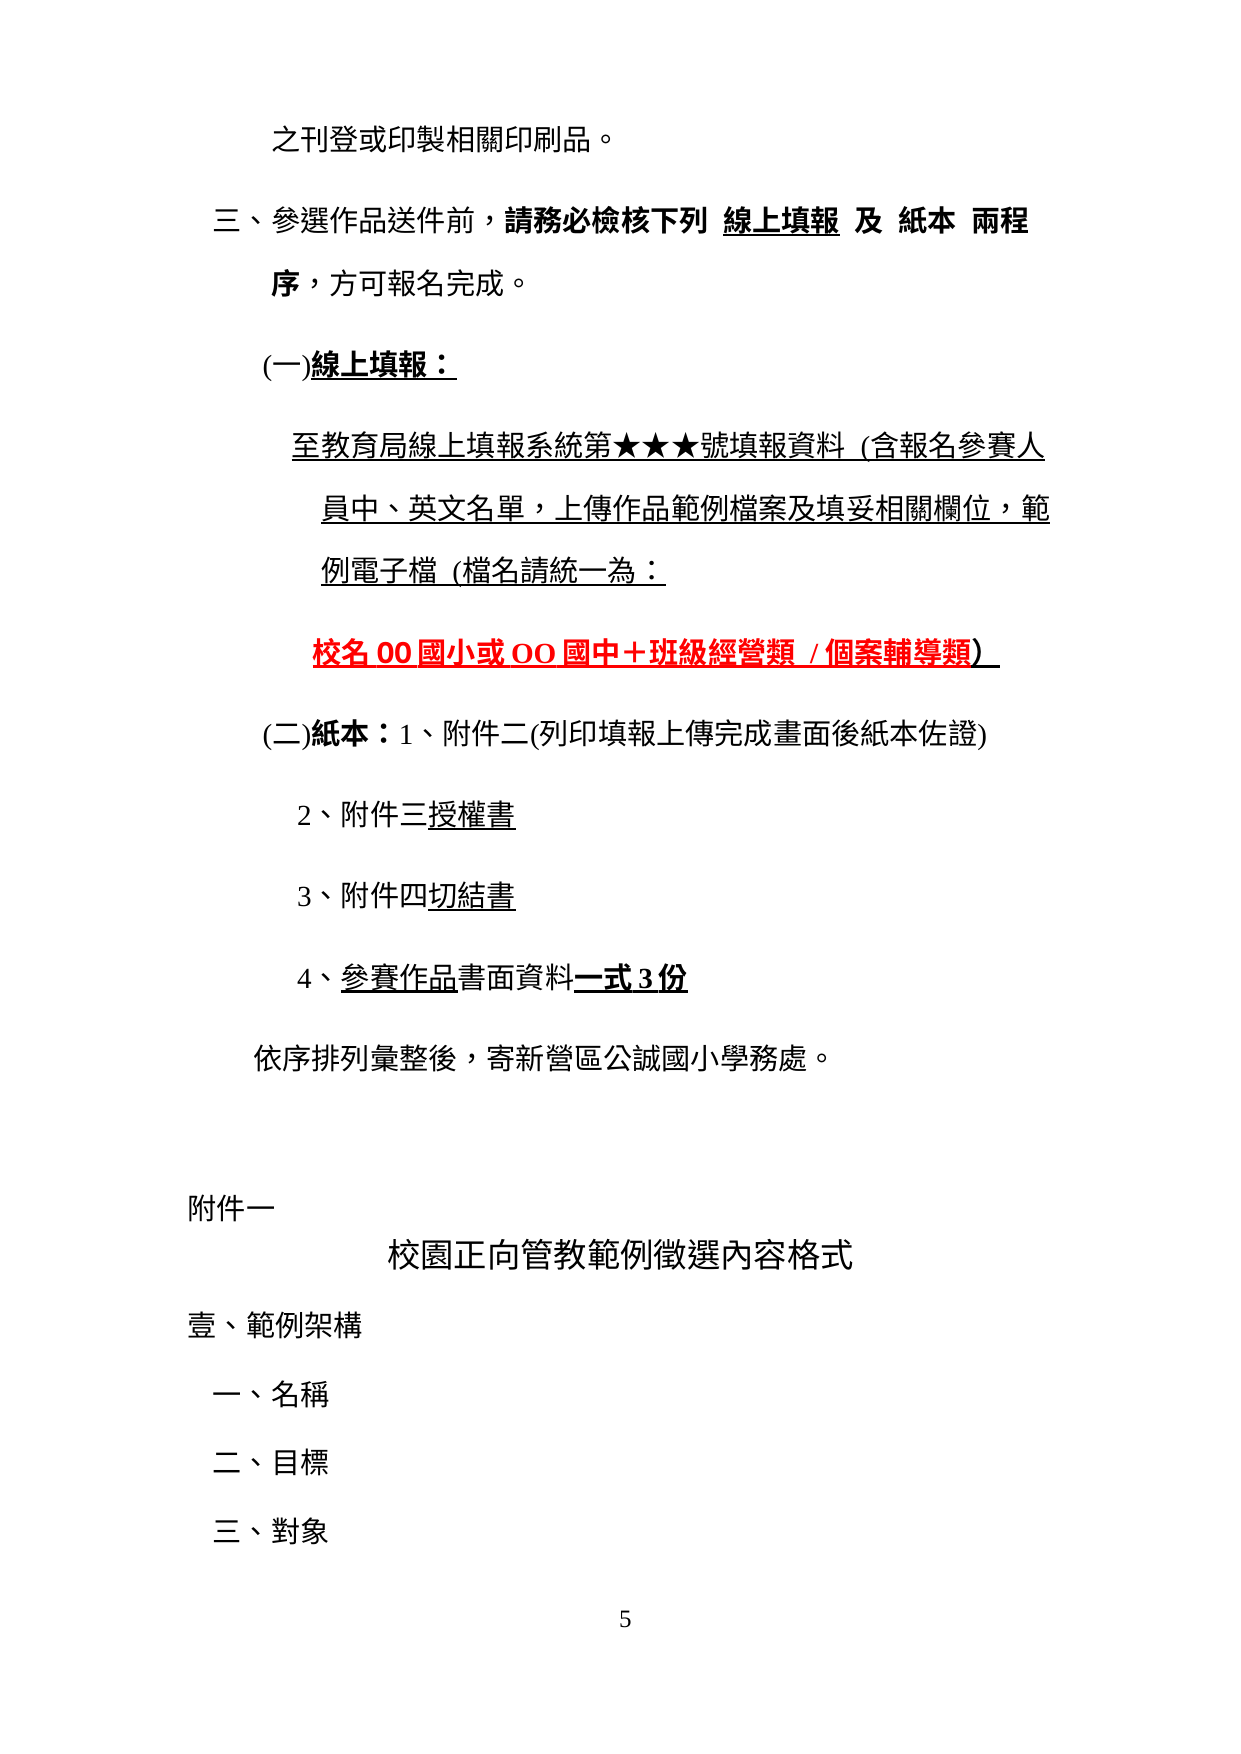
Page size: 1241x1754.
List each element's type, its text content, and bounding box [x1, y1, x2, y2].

text (一)線上填報： [262, 321, 1053, 384]
text 一、名稱 [212, 1365, 1053, 1415]
text 校名ΟΟ國小或OO國中＋班級經營類 / 個案輔導類） [312, 609, 1053, 671]
text 二、目標 [212, 1434, 1053, 1484]
text 3、附件四切結書 [187, 852, 1053, 915]
text 三、對象 [212, 1502, 1053, 1552]
text 二、參選作品請配合同時提供稿件之電子檔（務必自行校稿完畢），參選作品恕不退稿，請自行存稿。經評選得獎之作品，將公告於市府教網中心網站供教師參考。主辦單位為推廣之用，作者請填具授權書後，應無條件同意市府教育於為推廣之刊登或印製相關印刷品。 [212, 96, 1053, 159]
text 依序排列彙整後，寄新營區公誠國小學務處。 [187, 1015, 1053, 1077]
text 校園正向管教範例徵選內容格式 [187, 1227, 1053, 1277]
text 附件一 [187, 1177, 1053, 1227]
text 4、參賽作品書面資料一式3份 [187, 934, 1053, 996]
text 壹、範例架構 [187, 1296, 1053, 1346]
text 2、附件三授權書 [187, 771, 1053, 834]
text 三、參選作品送件前，請務必檢核下列 線上填報 及 紙本 兩程序，方可報名完成。 [212, 177, 1053, 302]
text 至教育局線上填報系統第★★★號填報資料 (含報名參賽人員中、英文名單，上傳作品範例檔案及填妥相關欄位，範例電子檔 (檔名請統一為： [262, 402, 1053, 590]
text (二)紙本：1、附件二(列印填報上傳完成畫面後紙本佐證) [262, 690, 1053, 752]
